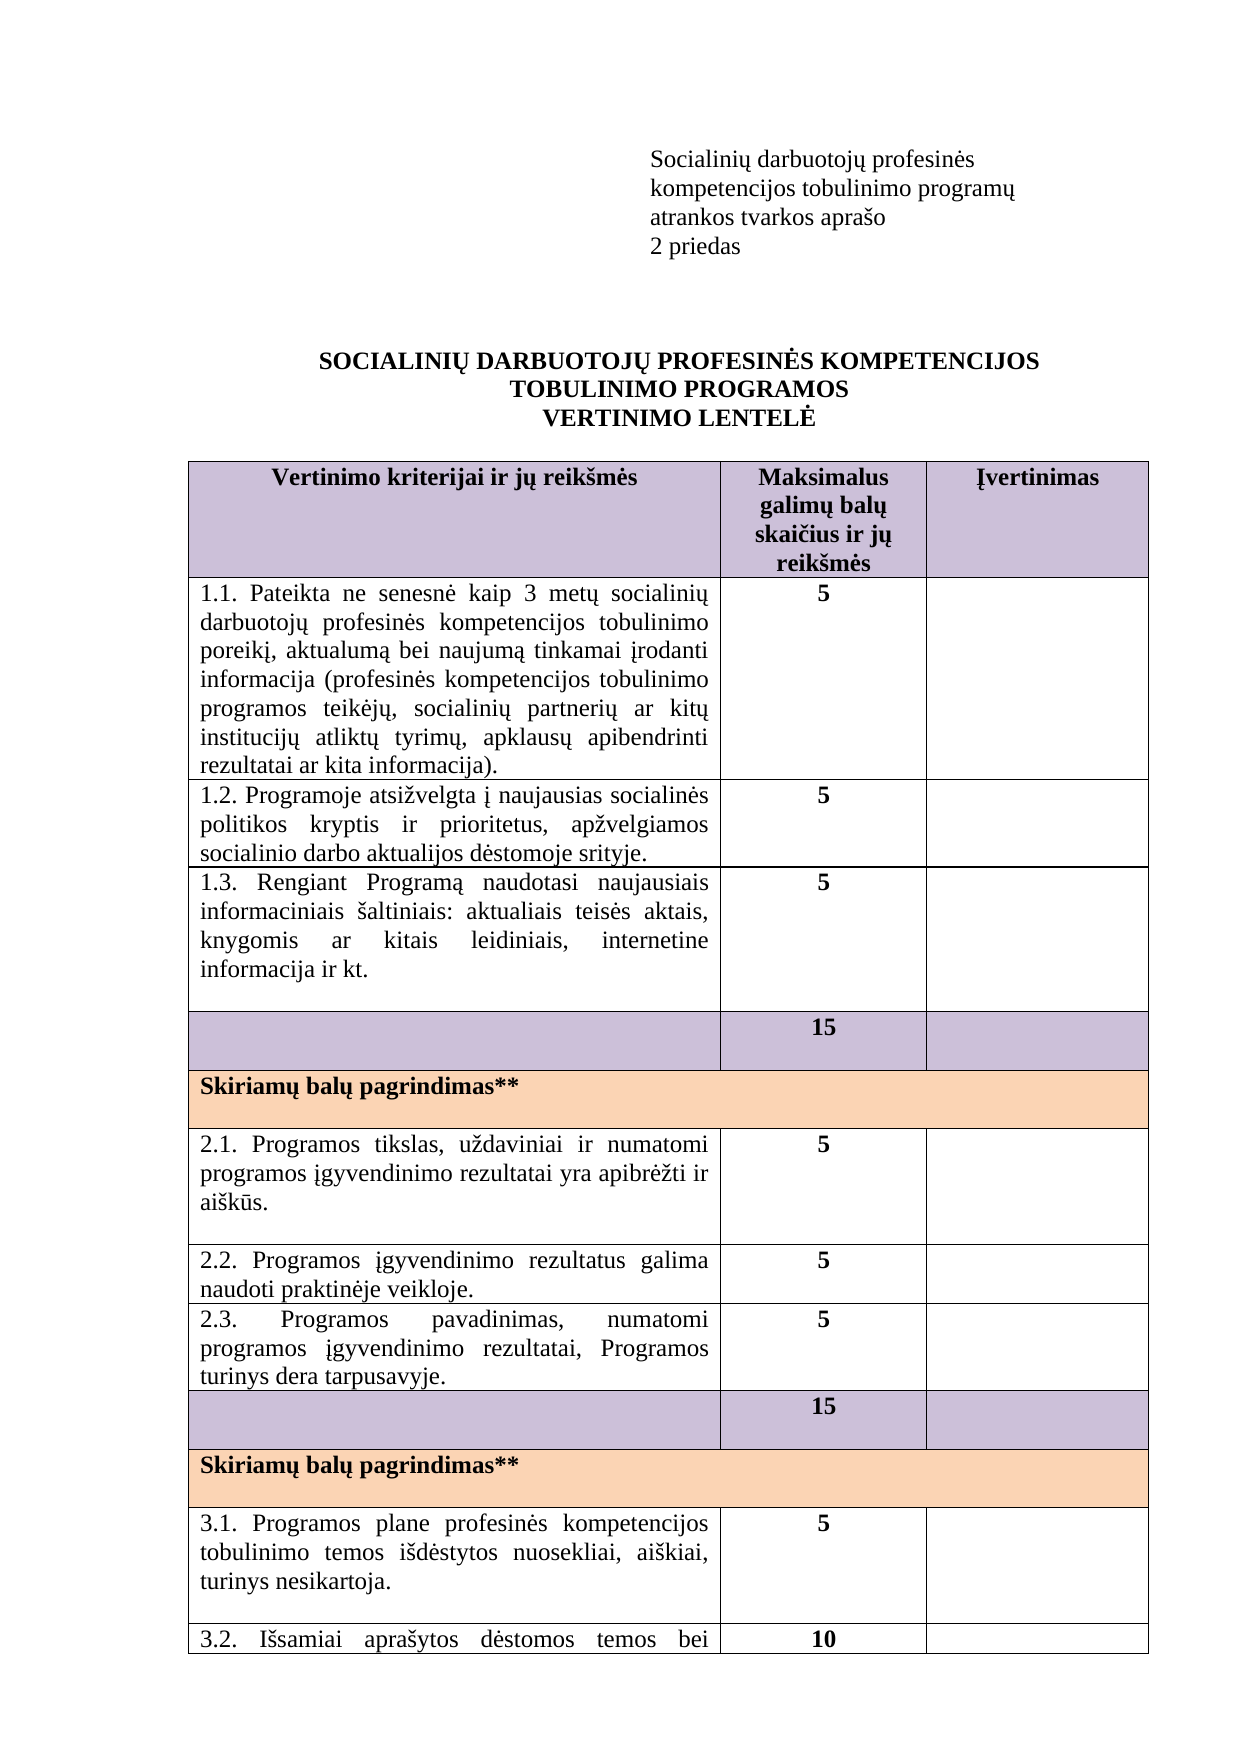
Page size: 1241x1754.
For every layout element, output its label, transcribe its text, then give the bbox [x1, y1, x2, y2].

table_cell 2.3. Programos pavadinimas, numatomi programos įgyvendinimo rezultatai, Programos turinys dera tarpusavyje. [189, 1304, 720, 1390]
table_cell [927, 1304, 1148, 1390]
table_cell [189, 1391, 720, 1449]
table_cell 5 [721, 1508, 926, 1623]
table_cell 1.3. Rengiant Programą naudotasi naujausiais informaciniais šaltiniais: aktualiais teisės aktais, knygomis ar kitais leidiniais, internetine informacija ir kt. [189, 868, 720, 1011]
table_cell Skiriamų balų pagrindimas** [189, 1071, 720, 1128]
table_cell 2.2. Programos įgyvendinimo rezultatus galima naudoti praktinėje veikloje. [189, 1245, 720, 1303]
table_cell 5 [721, 868, 926, 1011]
text Socialinių darbuotojų profesinės [177, 144, 1181, 173]
subtitle TOBULINIMO PROGRAMos [177, 374, 1181, 403]
table_cell [927, 1245, 1148, 1303]
table_cell [189, 1012, 720, 1070]
table_cell [927, 1071, 1148, 1128]
table_header Vertinimo kriterijai ir jų reikšmės [189, 462, 720, 577]
table_cell 15 [721, 1012, 926, 1070]
subtitle SOCIALINIŲ DARBUOTOJŲ PROFESINĖS KOMPETENCIJOS [177, 346, 1181, 374]
table_cell Skiriamų balų pagrindimas** [189, 1450, 720, 1507]
table_cell [927, 578, 1148, 779]
table_cell 5 [721, 1129, 926, 1244]
table_cell [927, 1129, 1148, 1244]
table_cell 5 [721, 780, 926, 866]
table_cell 2.1. Programos tikslas, uždaviniai ir numatomi programos įgyvendinimo rezultatai yra apibrėžti ir aiškūs. [189, 1129, 720, 1244]
table_cell 1.2. Programoje atsižvelgta į naujausias socialinės politikos kryptis ir prioritetus, apžvelgiamos socialinio darbo aktualijos dėstomoje srityje. [189, 780, 720, 866]
table_cell 3.2. Išsamiai aprašytos dėstomos temos bei [189, 1624, 720, 1653]
text atrankos tvarkos aprašo [177, 202, 1181, 231]
table_cell 3.1. Programos plane profesinės kompetencijos tobulinimo temos išdėstytos nuosekliai, aiškiai, turinys nesikartoja. [189, 1508, 720, 1623]
table_header Įvertinimas [927, 462, 1148, 577]
text kompetencijos tobulinimo programų [177, 173, 1181, 202]
table_cell [720, 1450, 927, 1507]
table_cell [927, 1624, 1148, 1653]
table_cell 1.1. Pateikta ne senesnė kaip 3 metų socialinių darbuotojų profesinės kompetencijos tobulinimo poreikį, aktualumą bei naujumą tinkamai įrodanti informacija (profesinės kompetencijos tobulinimo programos teikėjų, socialinių partnerių ar kitų institucijų atliktų tyrimų, apklausų apibendrinti rezultatai ar kita informacija). [189, 578, 720, 779]
text VERTINIMO LENTELĖ [177, 403, 1181, 432]
table_cell [927, 1450, 1148, 1507]
table_cell 15 [721, 1391, 926, 1449]
table_header Maksimalus galimų balų skaičius ir jų reikšmės [721, 462, 926, 577]
text 2 priedas [177, 231, 1181, 259]
table_cell 5 [721, 1304, 926, 1390]
table_cell 5 [721, 578, 926, 779]
table_cell [927, 1508, 1148, 1623]
table_cell 5 [721, 1245, 926, 1303]
table_cell [927, 780, 1148, 866]
table_cell [927, 868, 1148, 1011]
table_cell [927, 1012, 1148, 1070]
table_cell [720, 1071, 927, 1128]
table_cell 10 [721, 1624, 926, 1653]
table_cell [927, 1391, 1148, 1449]
